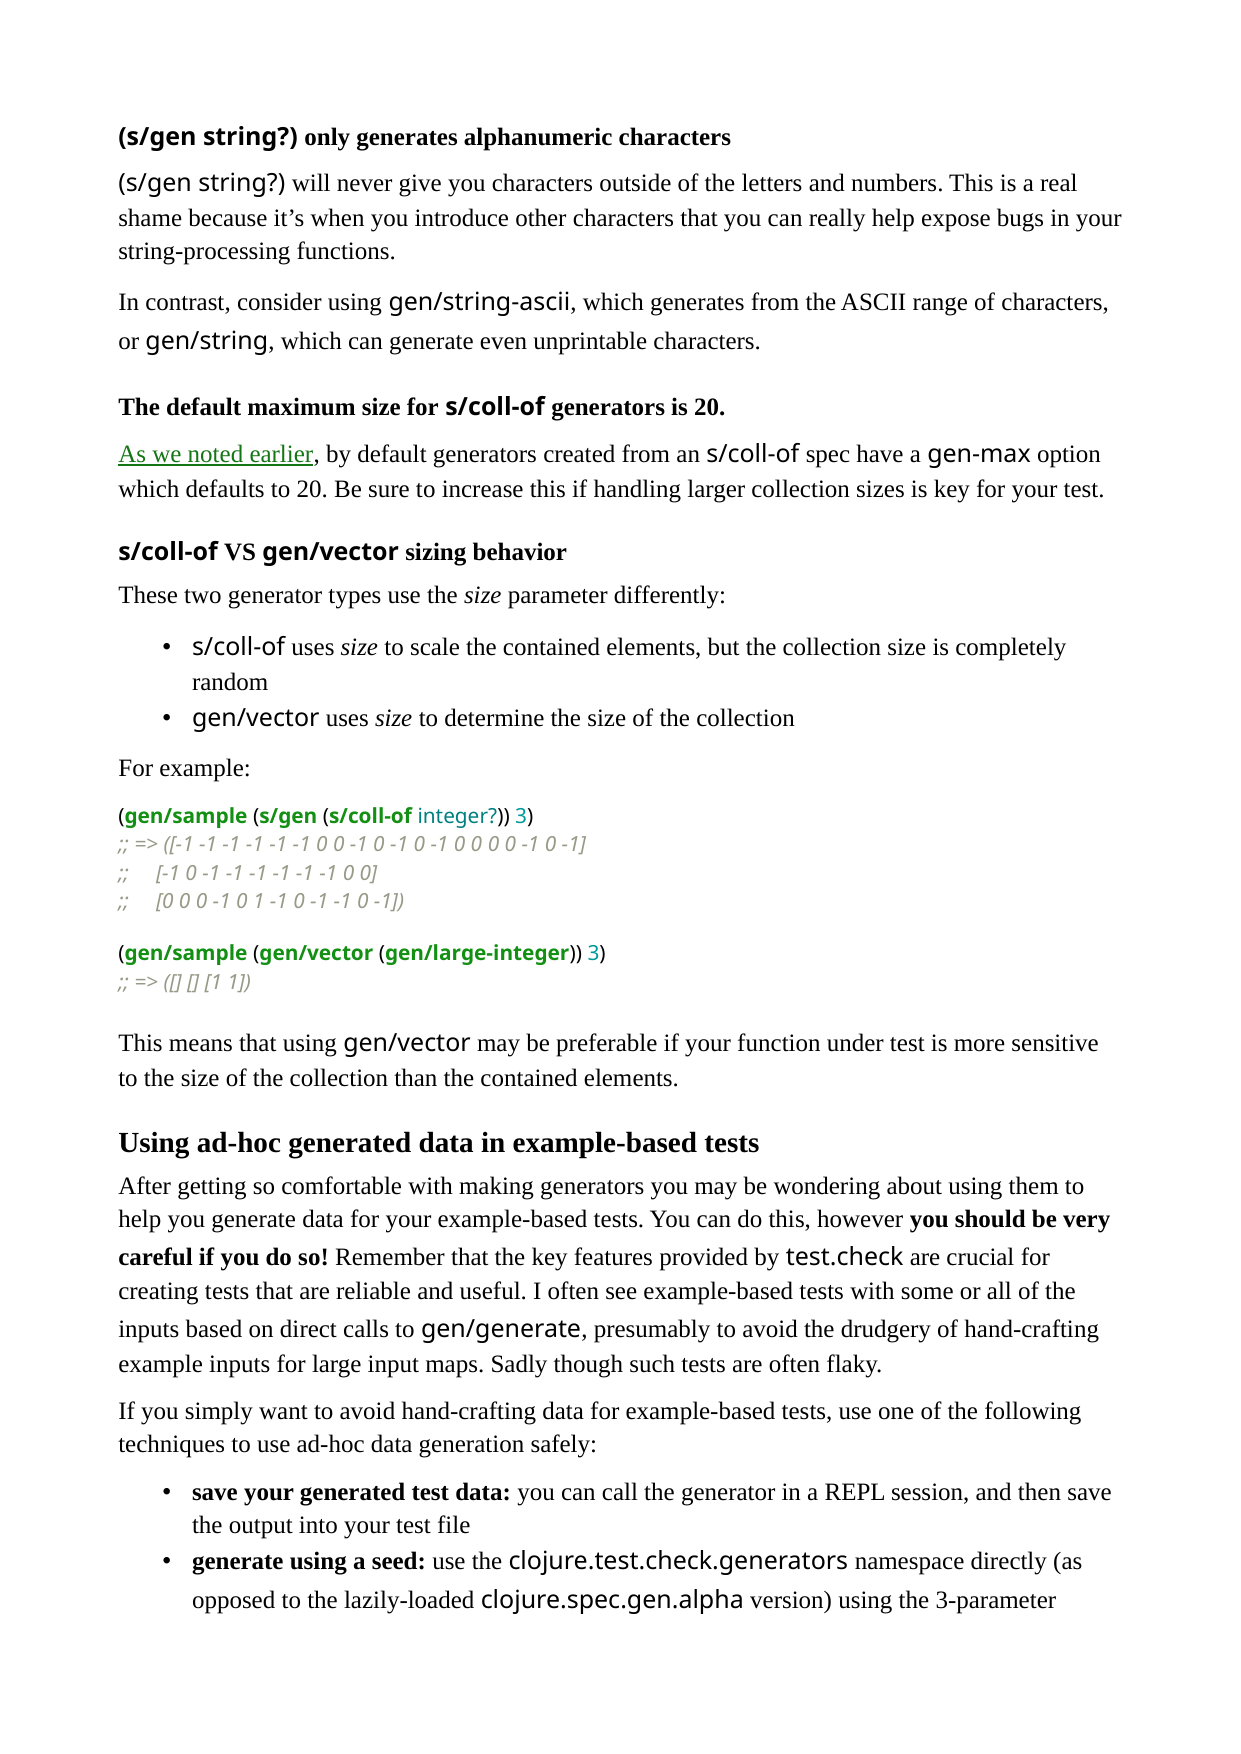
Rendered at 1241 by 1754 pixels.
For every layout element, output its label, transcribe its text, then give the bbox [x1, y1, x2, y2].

text ;; [-1 0 -1 -1 -1 -1 -1 -1 0 0] [118, 858, 1122, 886]
text (s/gen string?) will never give you characters outside of the letters and numbers. This is a real shame because it’s when you introduce other characters that you can really help expose bugs in your string-processing functions. [118, 165, 1122, 265]
text (gen/sample (gen/vector (gen/large-integer)) 3) [118, 938, 1122, 967]
list gen/vector uses size to determine the size of the collection [162, 699, 1122, 734]
text For example: [118, 753, 1122, 782]
text ;; => ([] [] [1 1]) [118, 967, 1122, 995]
list s/coll-of uses size to scale the contained elements, but the collection size is completely random [162, 628, 1122, 695]
text ;; [0 0 0 -1 0 1 -1 0 -1 -1 0 -1]) [118, 886, 1122, 915]
text If you simply want to avoid hand-crafting data for example-based tests, use one of the following techniques to use ad-hoc data generation safely: [118, 1396, 1122, 1458]
subtitle Using ad-hoc generated data in example-based tests [118, 1125, 1122, 1159]
text ;; => ([-1 -1 -1 -1 -1 -1 0 0 -1 0 -1 0 -1 0 0 0 0 -1 0 -1] [118, 829, 1122, 858]
subtitle (s/gen string?) only generates alphanumeric characters [118, 118, 1122, 152]
text As we noted earlier, by default generators created from an s/coll-of spec have a gen-max option which defaults to 20. Be sure to increase this if handling larger collection sizes is key for your test. [118, 436, 1122, 503]
text In contrast, consider using gen/string-ascii, which generates from the ASCII range of characters, or gen/string, which can generate even unprintable characters. [118, 284, 1122, 357]
subtitle s/coll-of VS gen/vector sizing behavior [118, 534, 1122, 568]
text (gen/sample (s/gen (s/coll-of integer?)) 3) [118, 801, 1122, 829]
text This means that using gen/vector may be preferable if your function under test is more sensitive to the size of the collection than the contained elements. [118, 1025, 1122, 1092]
subtitle The default maximum size for s/coll-of generators is 20. [118, 389, 1122, 423]
list save your generated test data: you can call the generator in a REPL session, and then save the output into your test file [162, 1477, 1122, 1539]
text After getting so comfortable with making generators you may be wondering about using them to help you generate data for your example-based tests. You can do this, however you should be very careful if you do so! Remember that the key features provided by test.check are crucial for creating tests that are reliable and useful. I often see example-based tests with some or all of the inputs based on direct calls to gen/generate, presumably to avoid the drudgery of hand-crafting example inputs for large input maps. Sadly though such tests are often flaky. [118, 1171, 1122, 1377]
text These two generator types use the size parameter differently: [118, 581, 1122, 609]
list generate using a seed: use the clojure.test.check.generators namespace directly (as opposed to the lazily-loaded clojure.spec.gen.alpha version) using the 3-parameter [162, 1543, 1122, 1616]
